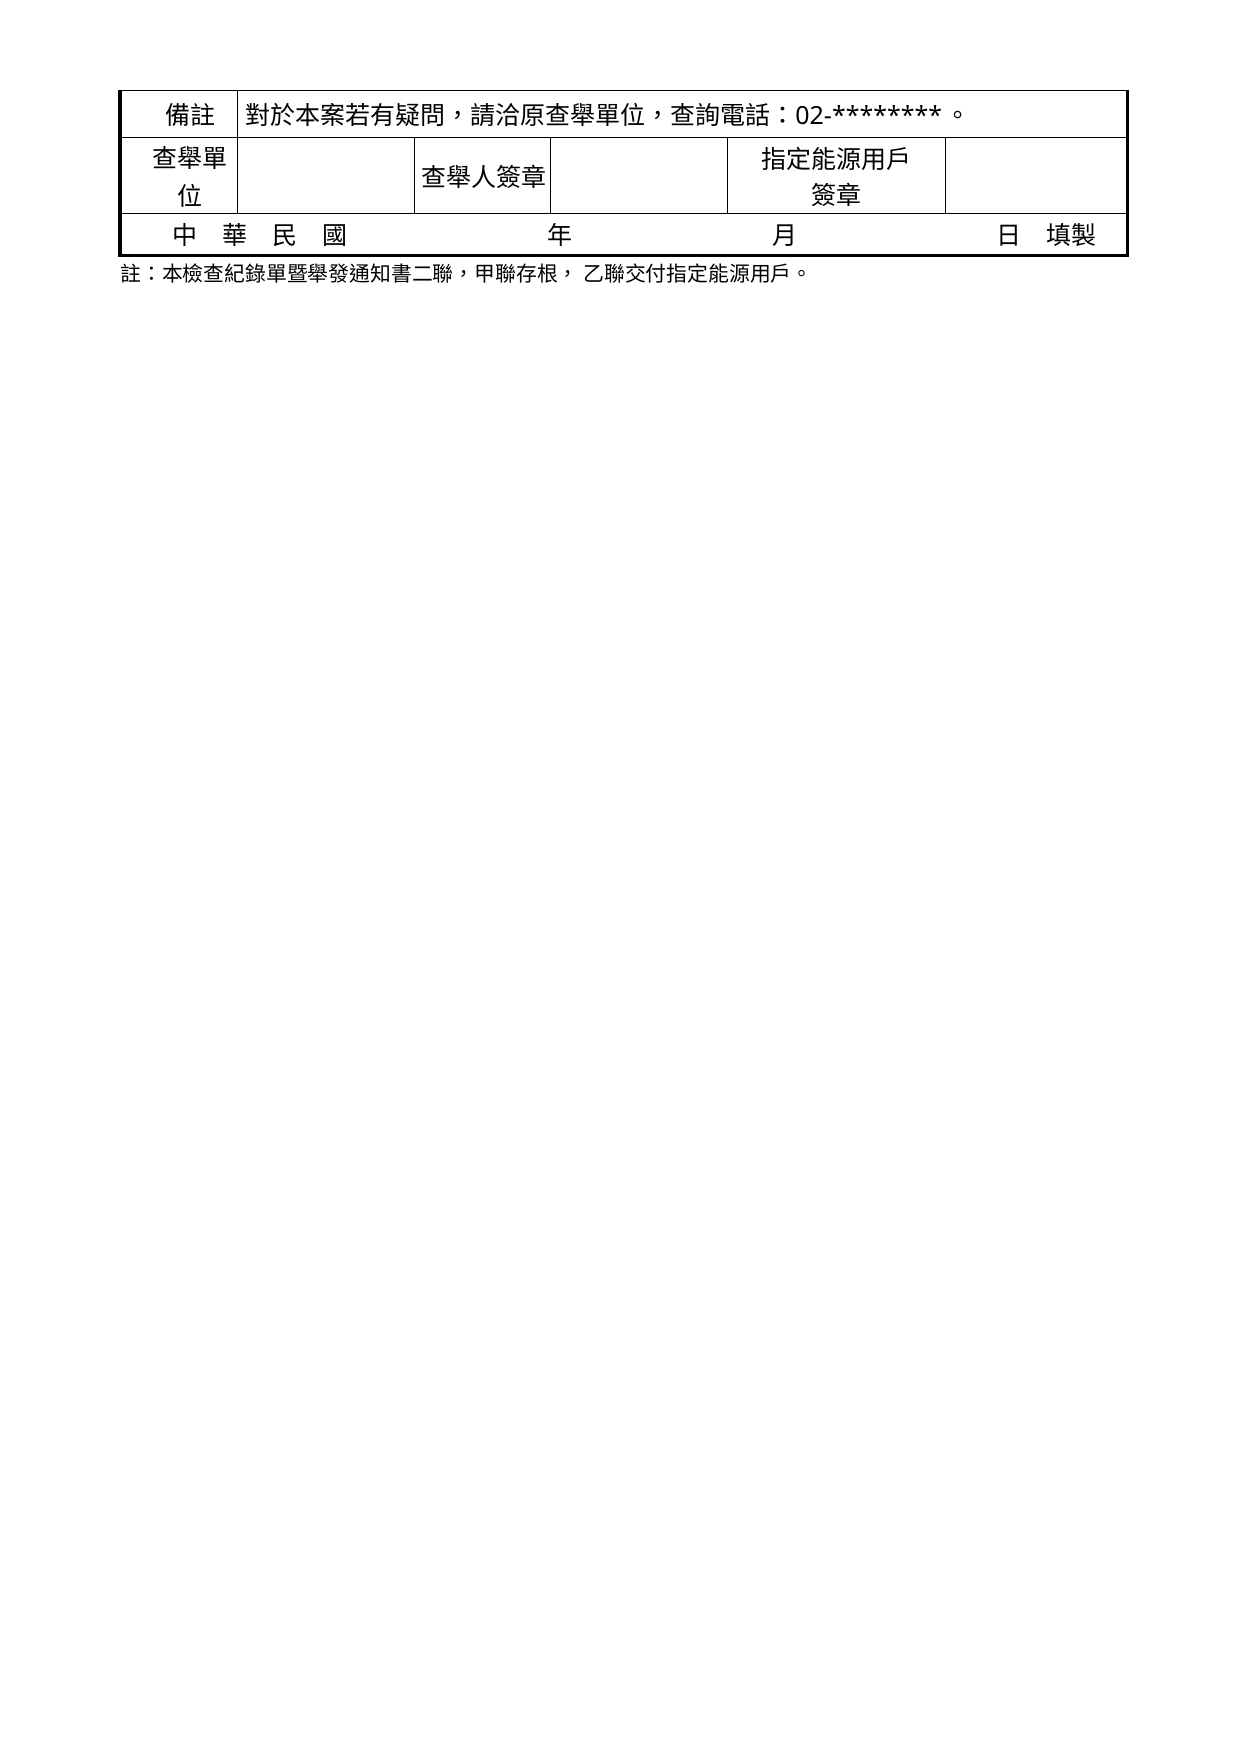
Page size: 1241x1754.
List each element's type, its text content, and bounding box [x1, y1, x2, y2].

table_cell 指定能源用戶 簽章 [728, 138, 945, 213]
table_cell [551, 138, 727, 213]
table_cell 對於本案若有疑問，請洽原查舉單位，查詢電話：02-********。 [238, 91, 1126, 137]
table_cell 備註 [122, 91, 237, 137]
text 註：本檢查紀錄單暨舉發通知書二聯，甲聯存根， 乙聯交付指定能源用戶。 [120, 257, 1120, 287]
table_cell [238, 138, 414, 213]
table_cell 中 華 民 國 年 月 日 填製 [122, 214, 1126, 254]
table_cell 查舉人簽章 [415, 138, 550, 213]
table_cell 查舉單位 [122, 138, 237, 213]
table_cell [946, 138, 1126, 213]
